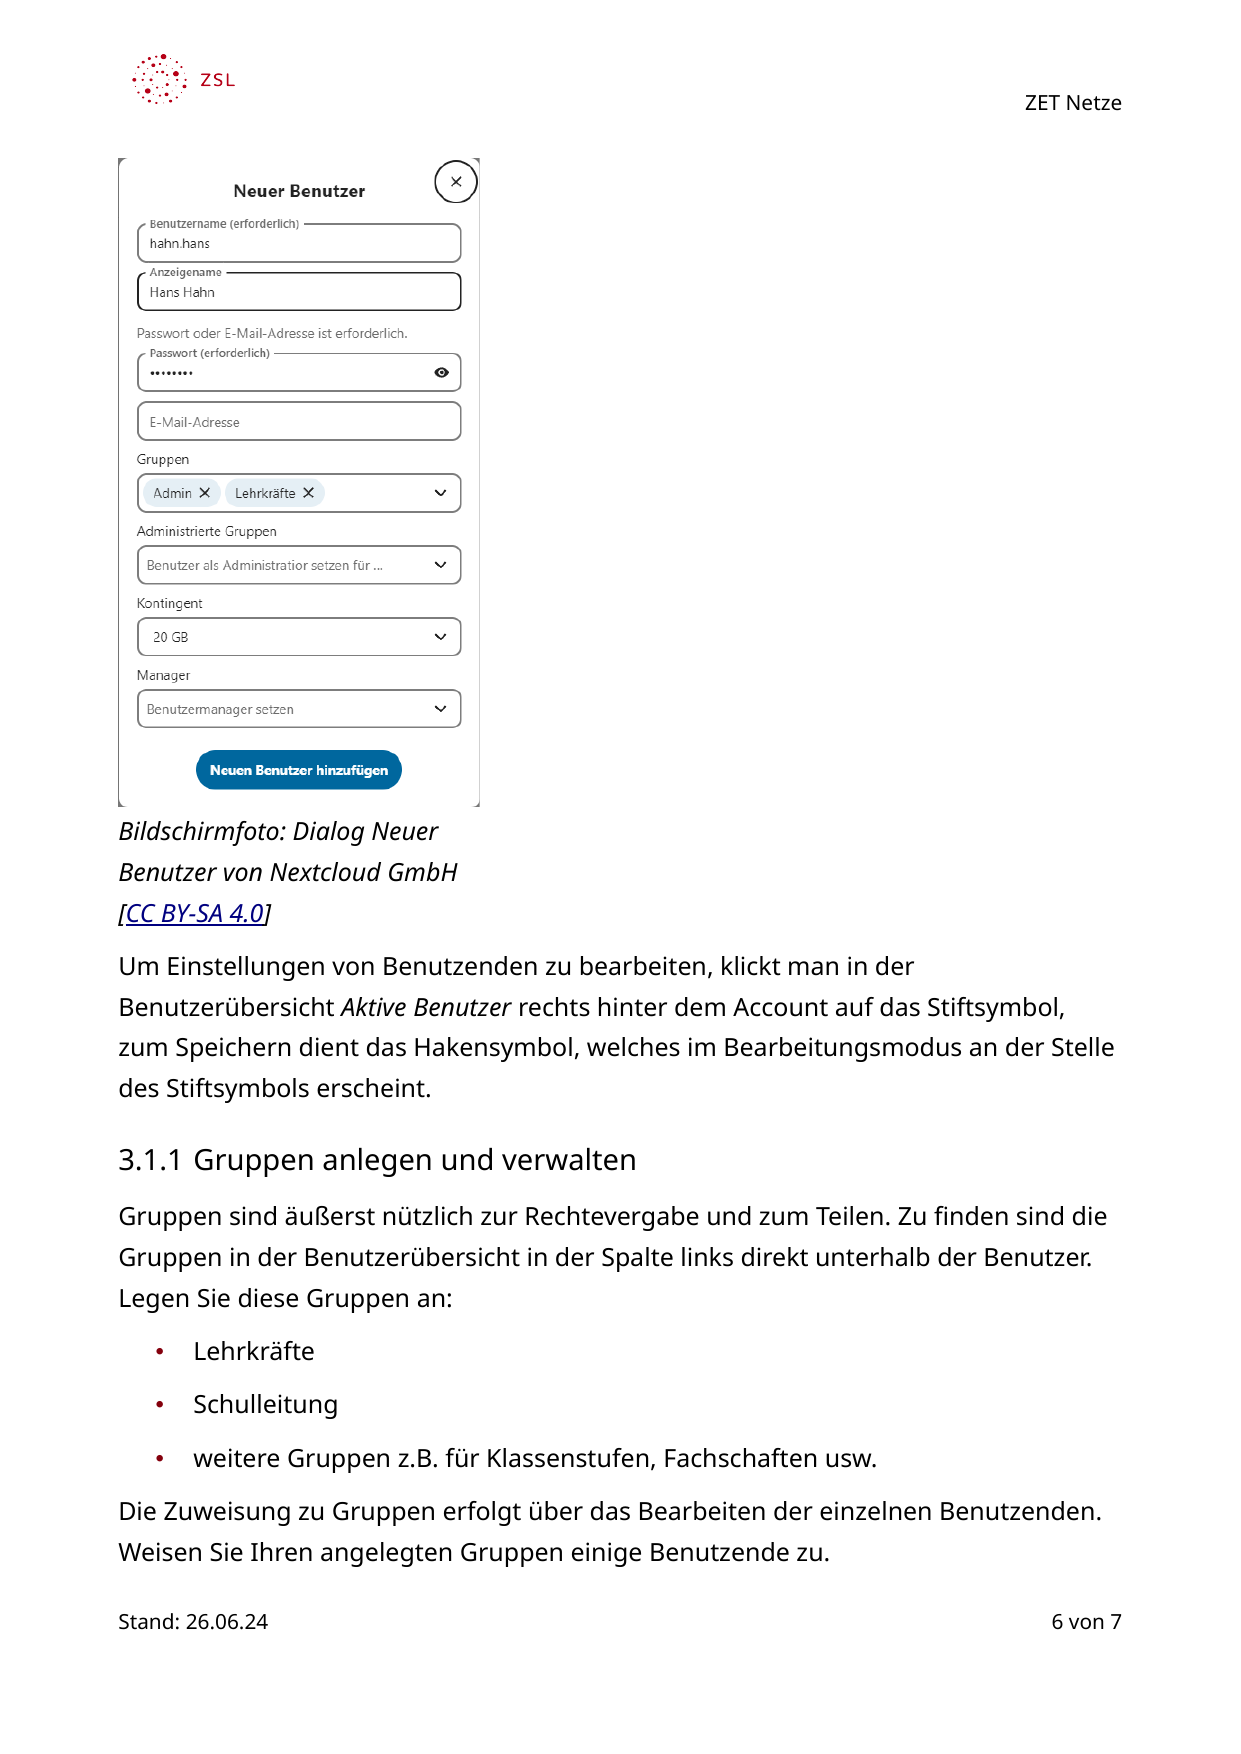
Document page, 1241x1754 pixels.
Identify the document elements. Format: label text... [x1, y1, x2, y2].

picture [118, 158, 480, 807]
subtitle Gruppen anlegen und verwalten [118, 1139, 1122, 1178]
text Die Zuweisung zu Gruppen erfolgt über das Bearbeiten der einzelnen Benutzenden. Weisen Sie Ihren angelegten Gruppen einige Benutzende zu. [118, 1493, 1122, 1568]
text Bildschirmfoto: Dialog Neuer Benutzer von Nextcloud GmbH [CC BY-SA 4.0] [118, 807, 479, 929]
list Lehrkräfte [155, 1334, 1122, 1368]
list Schulleitung [155, 1387, 1122, 1421]
text Gruppen sind äußerst nützlich zur Rechtevergabe und zum Teilen. Zu finden sind die Gruppen in der Benutzerübersicht in der Spalte links direkt unterhalb der Benutzer. Legen Sie diese Gruppen an: [118, 1199, 1122, 1314]
text Um Einstellungen von Benutzenden zu bearbeiten, klickt man in der Benutzerübersicht Aktive Benutzer rechts hinter dem Account auf das Stiftsymbol, zum Speichern dient das Hakensymbol, welches im Bearbeitungsmodus an der Stelle des Stiftsymbols erscheint. [118, 948, 1122, 1105]
list weitere Gruppen z.B. für Klassenstufen, Fachschaften usw. [155, 1440, 1122, 1474]
picture [118, 42, 248, 117]
